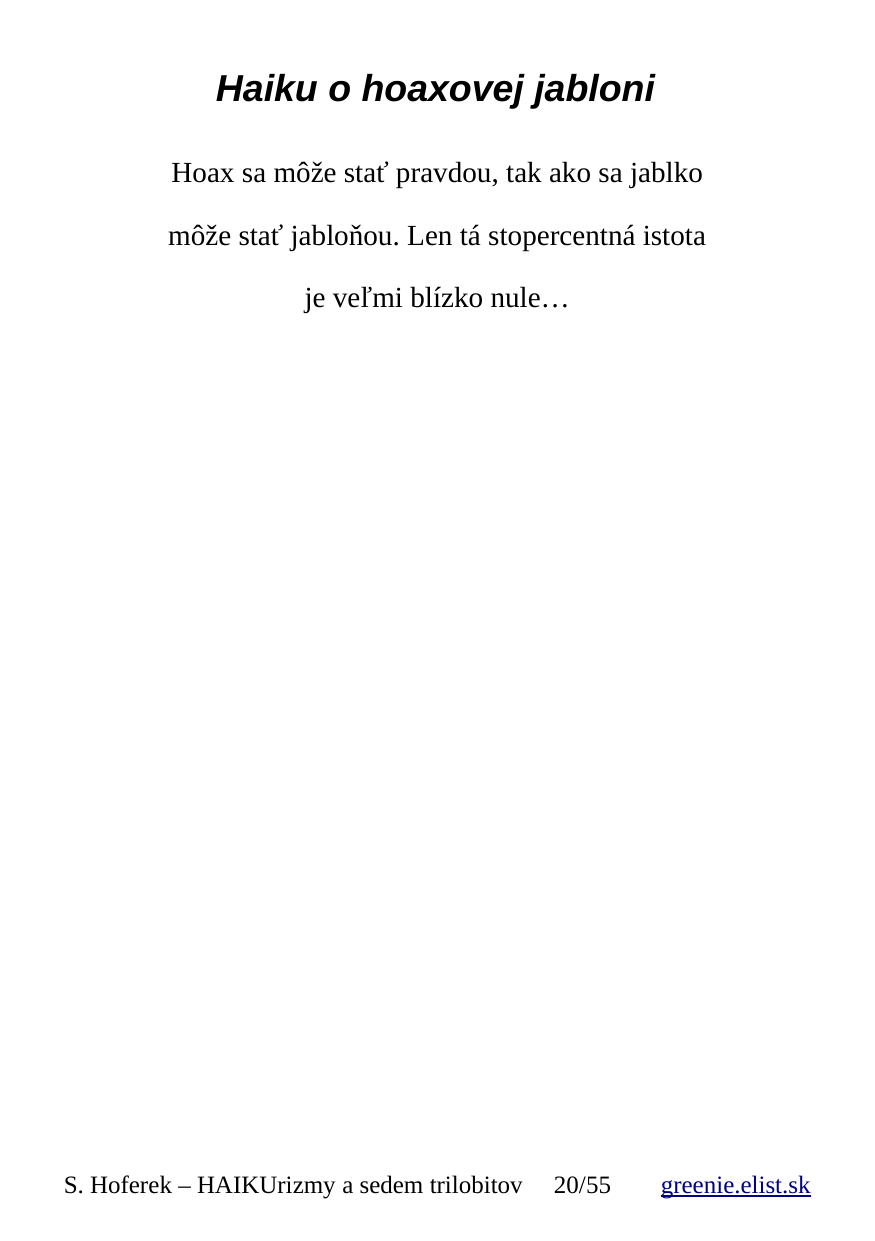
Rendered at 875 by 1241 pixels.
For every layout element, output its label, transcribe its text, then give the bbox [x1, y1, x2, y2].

text je veľmi blízko nule… [41, 280, 833, 313]
text Hoax sa môže stať pravdou, tak ako sa jablko [41, 156, 833, 189]
subtitle Haiku o hoaxovej jabloni [41, 66, 833, 109]
text môže stať jabloňou. Len tá stopercentná istota [41, 218, 833, 251]
